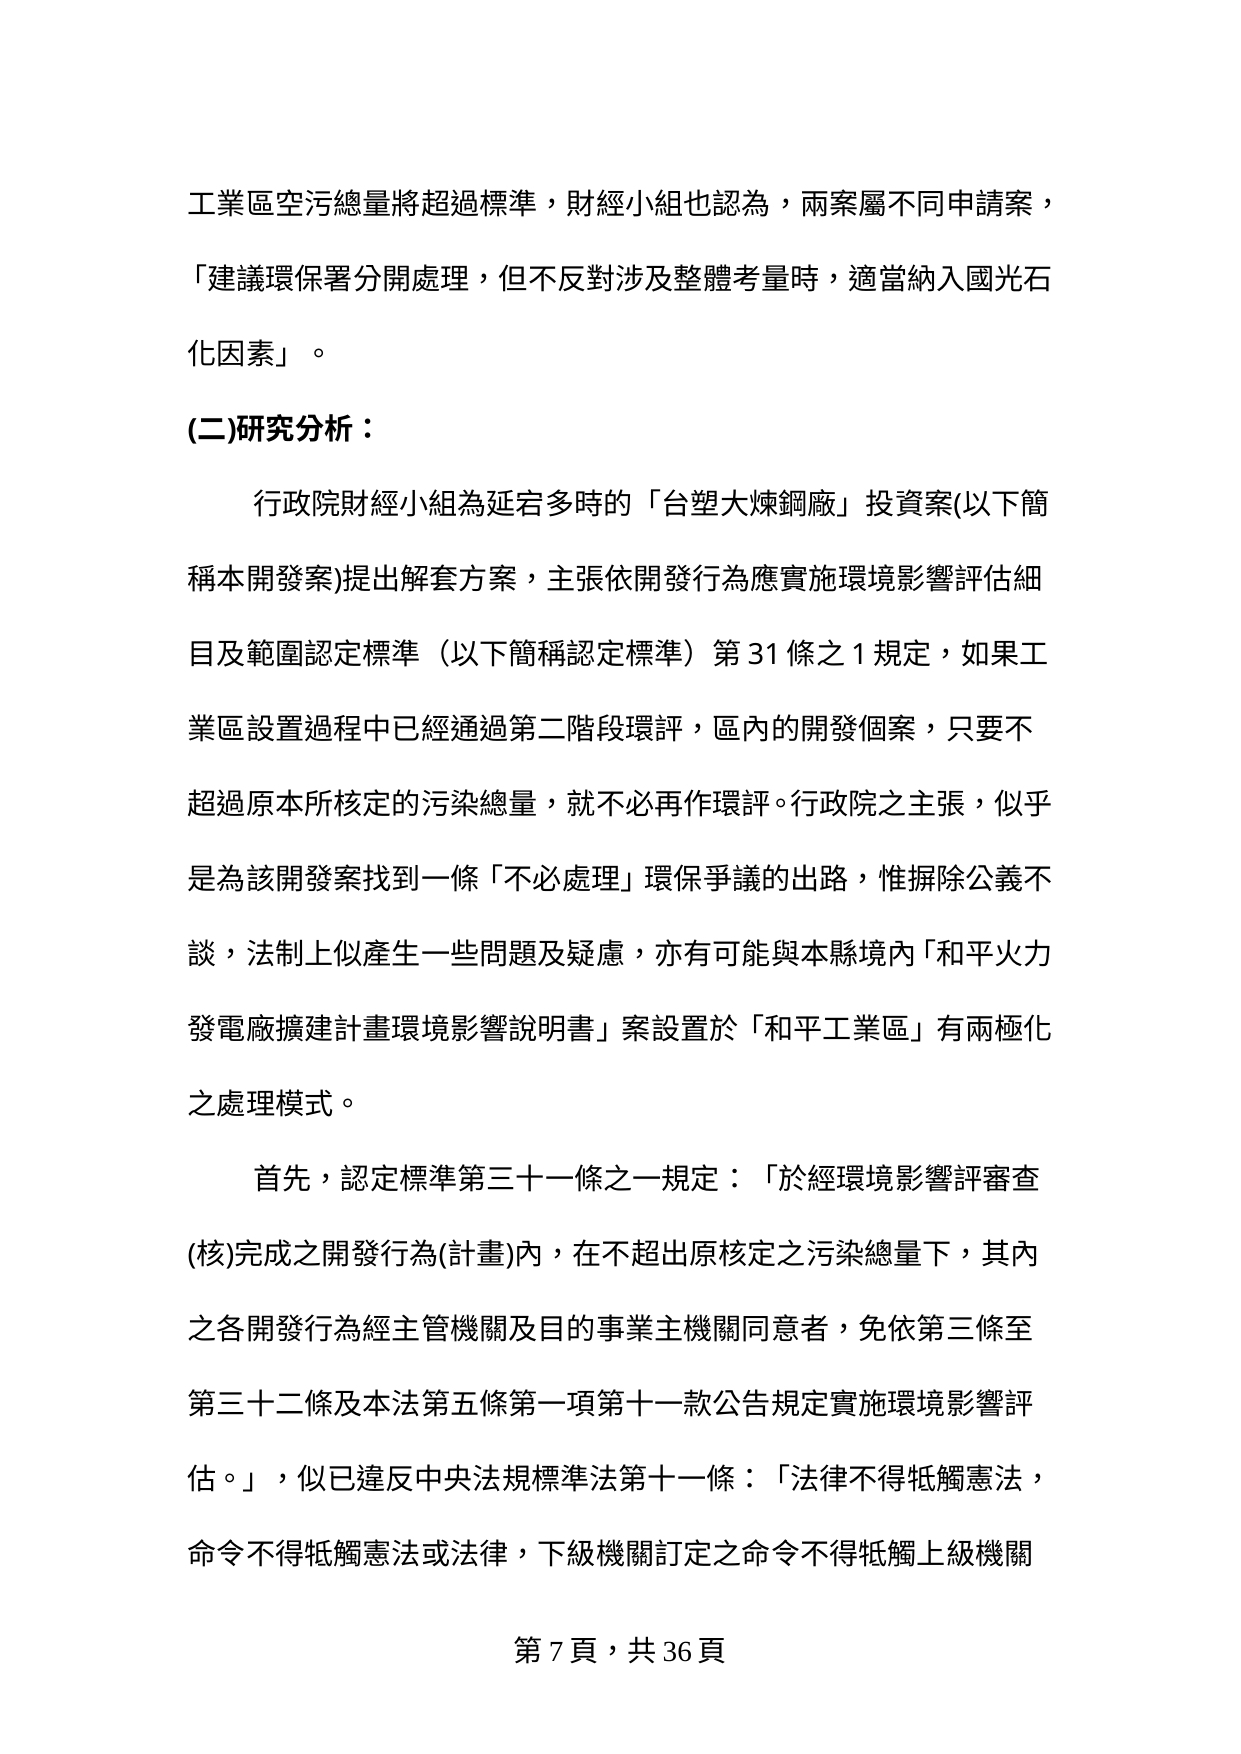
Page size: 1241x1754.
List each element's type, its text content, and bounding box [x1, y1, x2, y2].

text 行政院財經小組為延宕多時的「台塑大煉鋼廠」投資案(以下簡稱本開發案)提出解套方案，主張依開發行為應實施環境影響評估細目及範圍認定標準（以下簡稱認定標準）第31條之1規定，如果工業區設置過程中已經通過第二階段環評，區內的開發個案，只要不超過原本所核定的污染總量，就不必再作環評。行政院之主張，似乎是為該開發案找到一條「不必處理」環保爭議的出路，惟摒除公義不談，法制上似產生一些問題及疑慮，亦有可能與本縣境內「和平火力發電廠擴建計畫環境影響說明書」案設置於「和平工業區」有兩極化之處理模式。 [187, 464, 1053, 1139]
text 首先，認定標準第三十一條之一規定：「於經環境影響評審查(核)完成之開發行為(計畫)內，在不超出原核定之污染總量下，其內之各開發行為經主管機關及目的事業主機關同意者，免依第三條至第三十二條及本法第五條第一項第十一款公告規定實施環境影響評估。」，似已違反中央法規標準法第十一條：「法律不得牴觸憲法，命令不得牴觸憲法或法律，下級機關訂定之命令不得牴觸上級機關 [187, 1139, 1053, 1589]
text 行政院財經小組昨（4）日達成共識，台塑大煉鋼廠案位處的雲林離島工業區早在民國84年已通過二階段環評，可免再實施環境影響評估，可望退回初審，加快環評速度。 政務委員、經建會主委何美玥說，依規定台鋼案是不用經過環評的，但因為該案是社會關切的重大投資案，因此再進行環評「以昭公信」，不過，應該有更簡易的審查程序，並避免重複審查。 財經小組責成經濟部與環保署，提出台鋼案的「重新審查項目及標準」，提到環評大會討論後，供初審專案小組作為審查依據。日後類似案件亦將「比照辦理」。 何美玥說，「政策上有時間急迫性的重大投資案，在不犧牲環保標準的前提下，應訂定快速環評作業審查程序，不宜將所有案件皆依相同作業程序審查。」財經小組已責成環保署全盤檢討環評法令，並在一個月內提出報告。 財經小組也指示，任何環評案件應先由環評委員召開環評大會，確定審查項目及標準，範圍確定後即不再變更，專案審查程序不宜延宕，以減少投資案的不確定性。 台鋼案因初審四次，最後初審結論進入二階環評，行政院認為初審時並未界定明確的審查範疇，致審查範圍過廣，因此有必要重新檢討環評程序，並採取「先界定環評範圍再審」的機制。 財經小組是引用「開發行為應實施環境影響評估細目及範圍認定標準」第31條之1規定，在環境影響評估審查完成之開發行為內，在不超出原污染總量下「各開發行為經主管機關及目的事業主管機關同意者，免依規定實施環境影響評估」。 經濟部也承諾，一定會透過輔導雲嘉地區廠商，達到減量有機揮發物（VOC）3,500噸的目標，並在離島工業區設置完備的空氣品質監視系統；環保署、經濟部與經建會也會加速討論二氧化碳（CO2）總量管制議題。 對於台鋼案初審時，環評委員提出若再加上國光石化案，離島工業區空污總量將超過標準，財經小組也認為，兩案屬不同申請案，「建議環保署分開處理，但不反對涉及整體考量時，適當納入國光石化因素」。 [187, 164, 1053, 389]
text (二)研究分析： [187, 389, 1053, 464]
